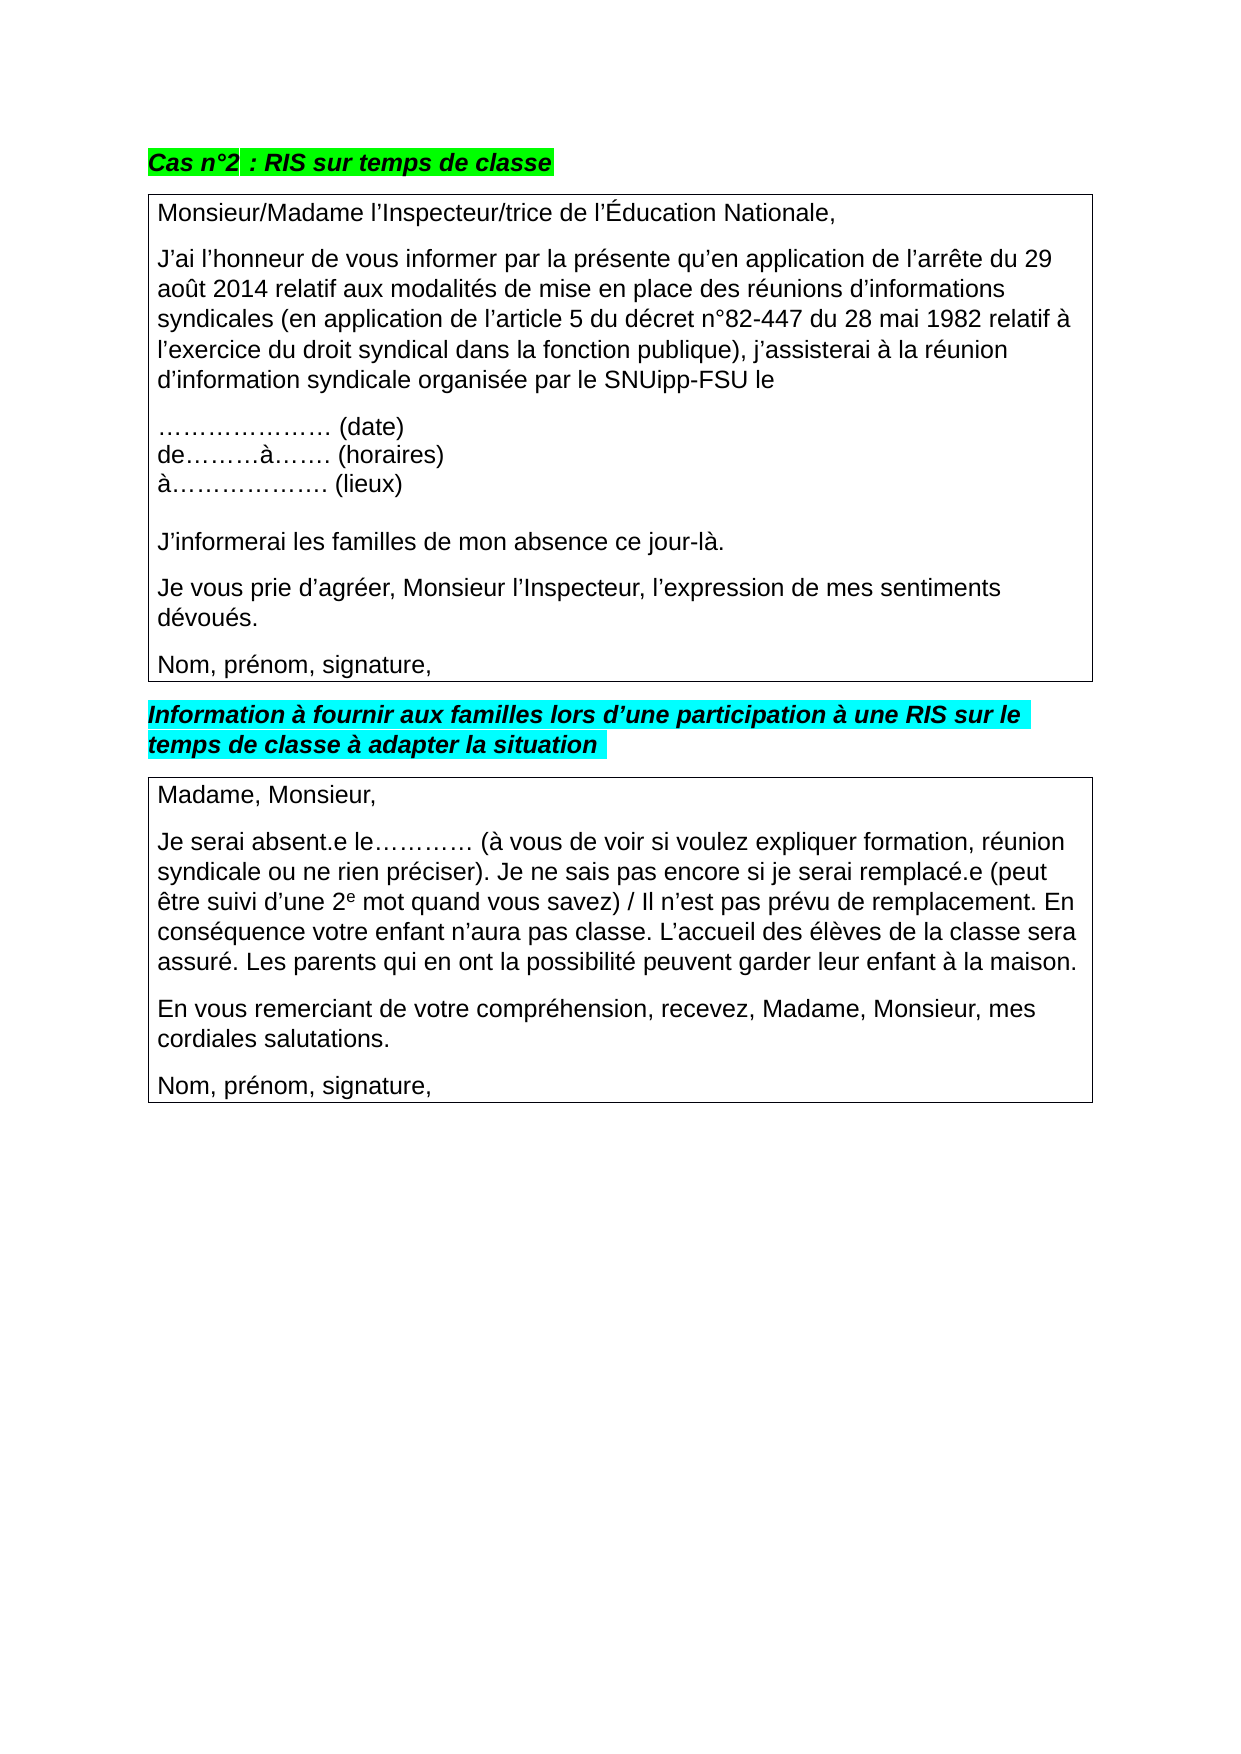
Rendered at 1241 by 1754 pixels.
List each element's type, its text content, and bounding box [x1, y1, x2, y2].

text Madame, Monsieur, [149, 778, 1092, 809]
text Nom, prénom, signature, [149, 647, 1092, 681]
text Cas n°2 : RIS sur temps de classe [148, 148, 1093, 176]
text Nom, prénom, signature, [149, 1068, 1092, 1102]
text de………à……. (horaires) [149, 437, 1092, 466]
text J’ai l’honneur de vous informer par la présente qu’en application de l’arrête du 29 août 2014 relatif aux modalités de mise en place des réunions d’informations syndicales (en application de l’article 5 du décret n°82-447 du 28 mai 1982 relatif à l’exercice du droit syndical dans la fonction publique), j’assisterai à la réunion d’information syndicale organisée par le SNUipp-FSU le [149, 241, 1092, 393]
text Monsieur/Madame l’Inspecteur/trice de l’Éducation Nationale, [149, 195, 1092, 226]
text Je vous prie d’agréer, Monsieur l’Inspecteur, l’expression de mes sentiments dévoués. [149, 570, 1092, 632]
text à………………. (lieux) [149, 466, 1092, 498]
text J’informerai les familles de mon absence ce jour-là. [149, 523, 1092, 555]
text Information à fournir aux familles lors d’une participation à une RIS sur le temps de classe à adapter la situation [148, 700, 1093, 759]
text Je serai absent.e le………… (à vous de voir si voulez expliquer formation, réunion syndicale ou ne rien préciser). Je ne sais pas encore si je serai remplacé.e (peut être suivi d’une 2e mot quand vous savez) / Il n’est pas prévu de remplacement. En conséquence votre enfant n’aura pas classe. L’accueil des élèves de la classe sera assuré. Les parents qui en ont la possibilité peuvent garder leur enfant à la maison. [149, 824, 1092, 976]
text En vous remerciant de votre compréhension, recevez, Madame, Monsieur, mes cordiales salutations. [149, 991, 1092, 1053]
text ………………… (date) [149, 408, 1092, 437]
